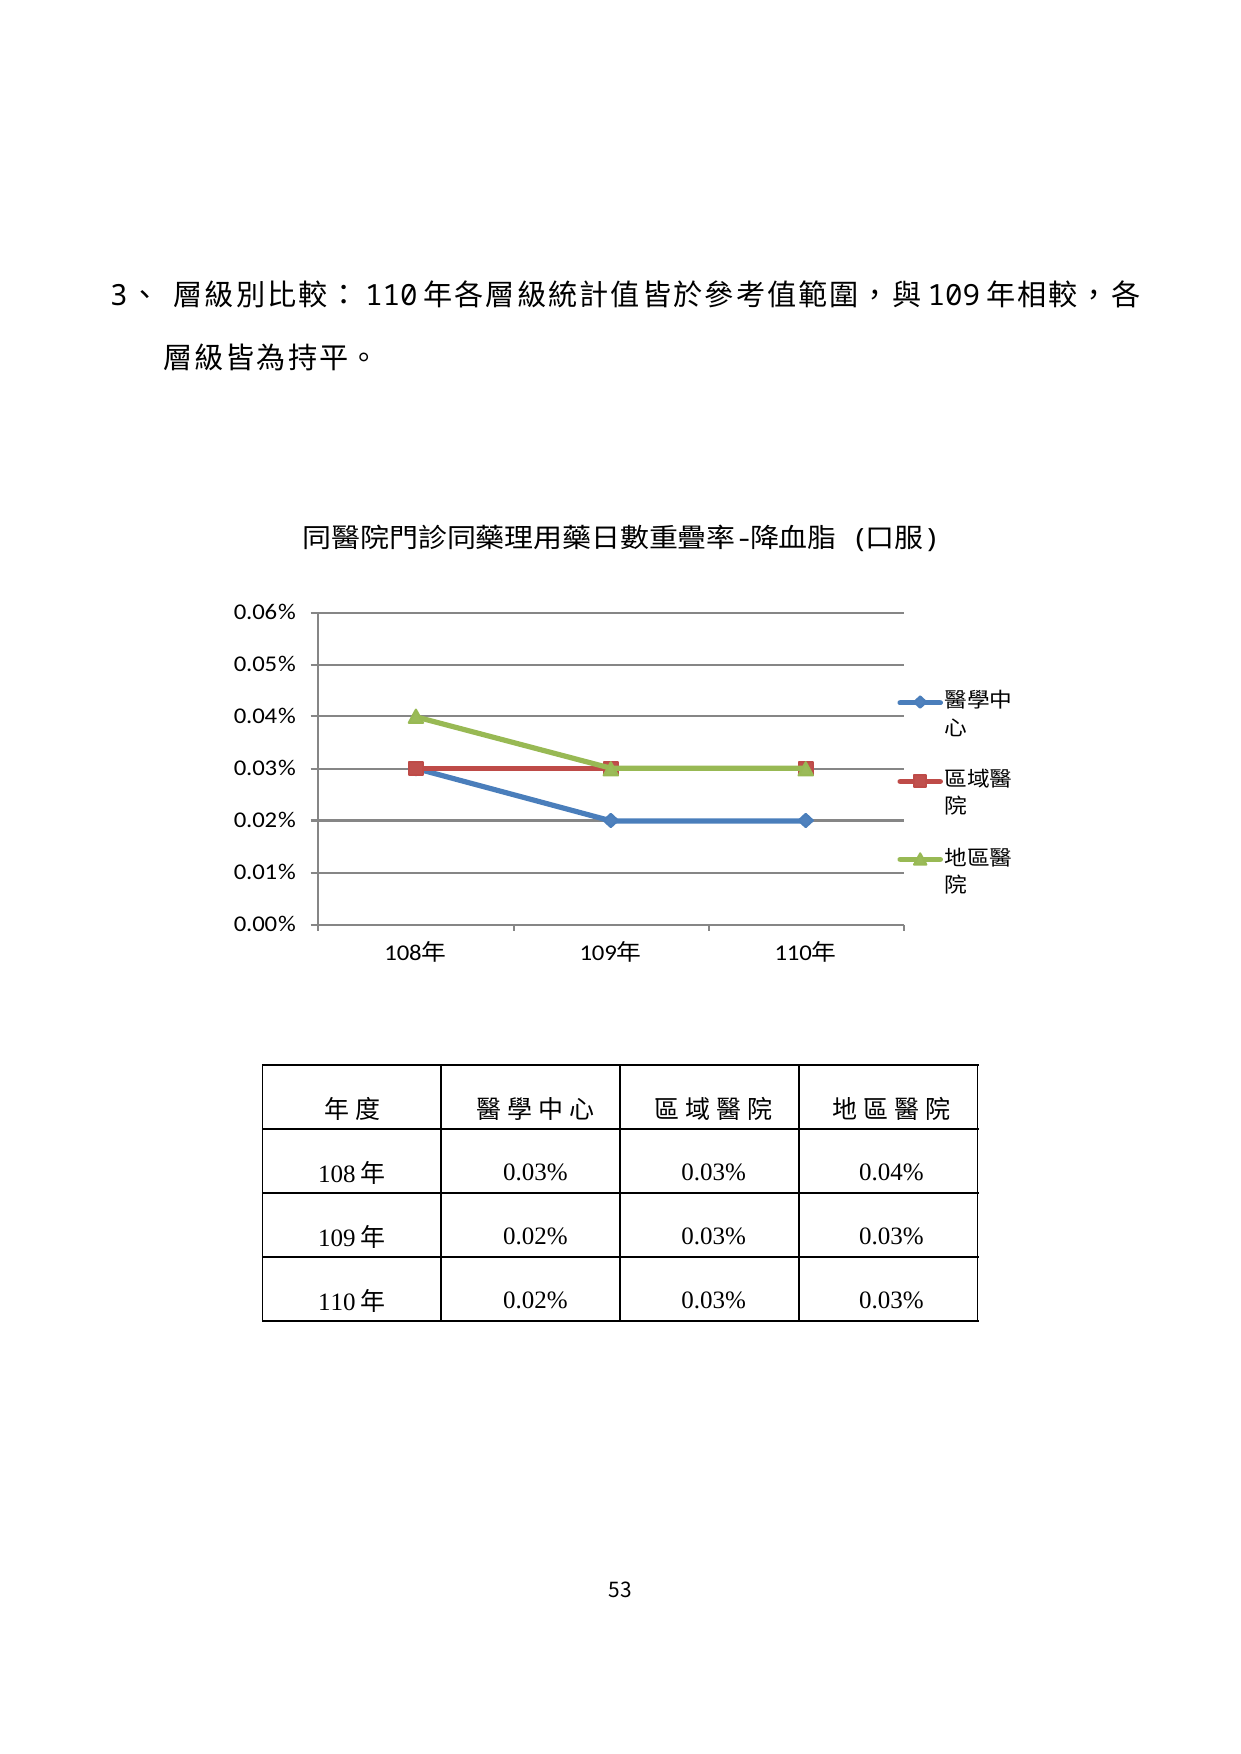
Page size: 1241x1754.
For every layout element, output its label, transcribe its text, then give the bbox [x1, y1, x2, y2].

table_cell 0.02% [442, 1194, 619, 1256]
table_cell 0.02% [442, 1258, 619, 1320]
table_cell 0.03% [621, 1130, 798, 1192]
table_cell 0.03% [442, 1130, 619, 1192]
table_header 年度 [263, 1066, 440, 1128]
table_header 區域醫院 [621, 1066, 798, 1128]
table_cell 109年 [263, 1194, 440, 1256]
table_cell 0.04% [800, 1130, 977, 1192]
table_cell 110年 [263, 1258, 440, 1320]
table_header 醫學中心 [442, 1066, 619, 1128]
table_cell 108年 [263, 1130, 440, 1192]
table_cell 0.03% [800, 1194, 977, 1256]
list 層級別比較：110年各層級統計值皆於參考值範圍，與109年相較，各層級皆為持平。 [99, 252, 1151, 377]
table_cell 0.03% [800, 1258, 977, 1320]
table_header 地區醫院 [800, 1066, 977, 1128]
table_cell 0.03% [621, 1194, 798, 1256]
table_cell 0.03% [621, 1258, 798, 1320]
